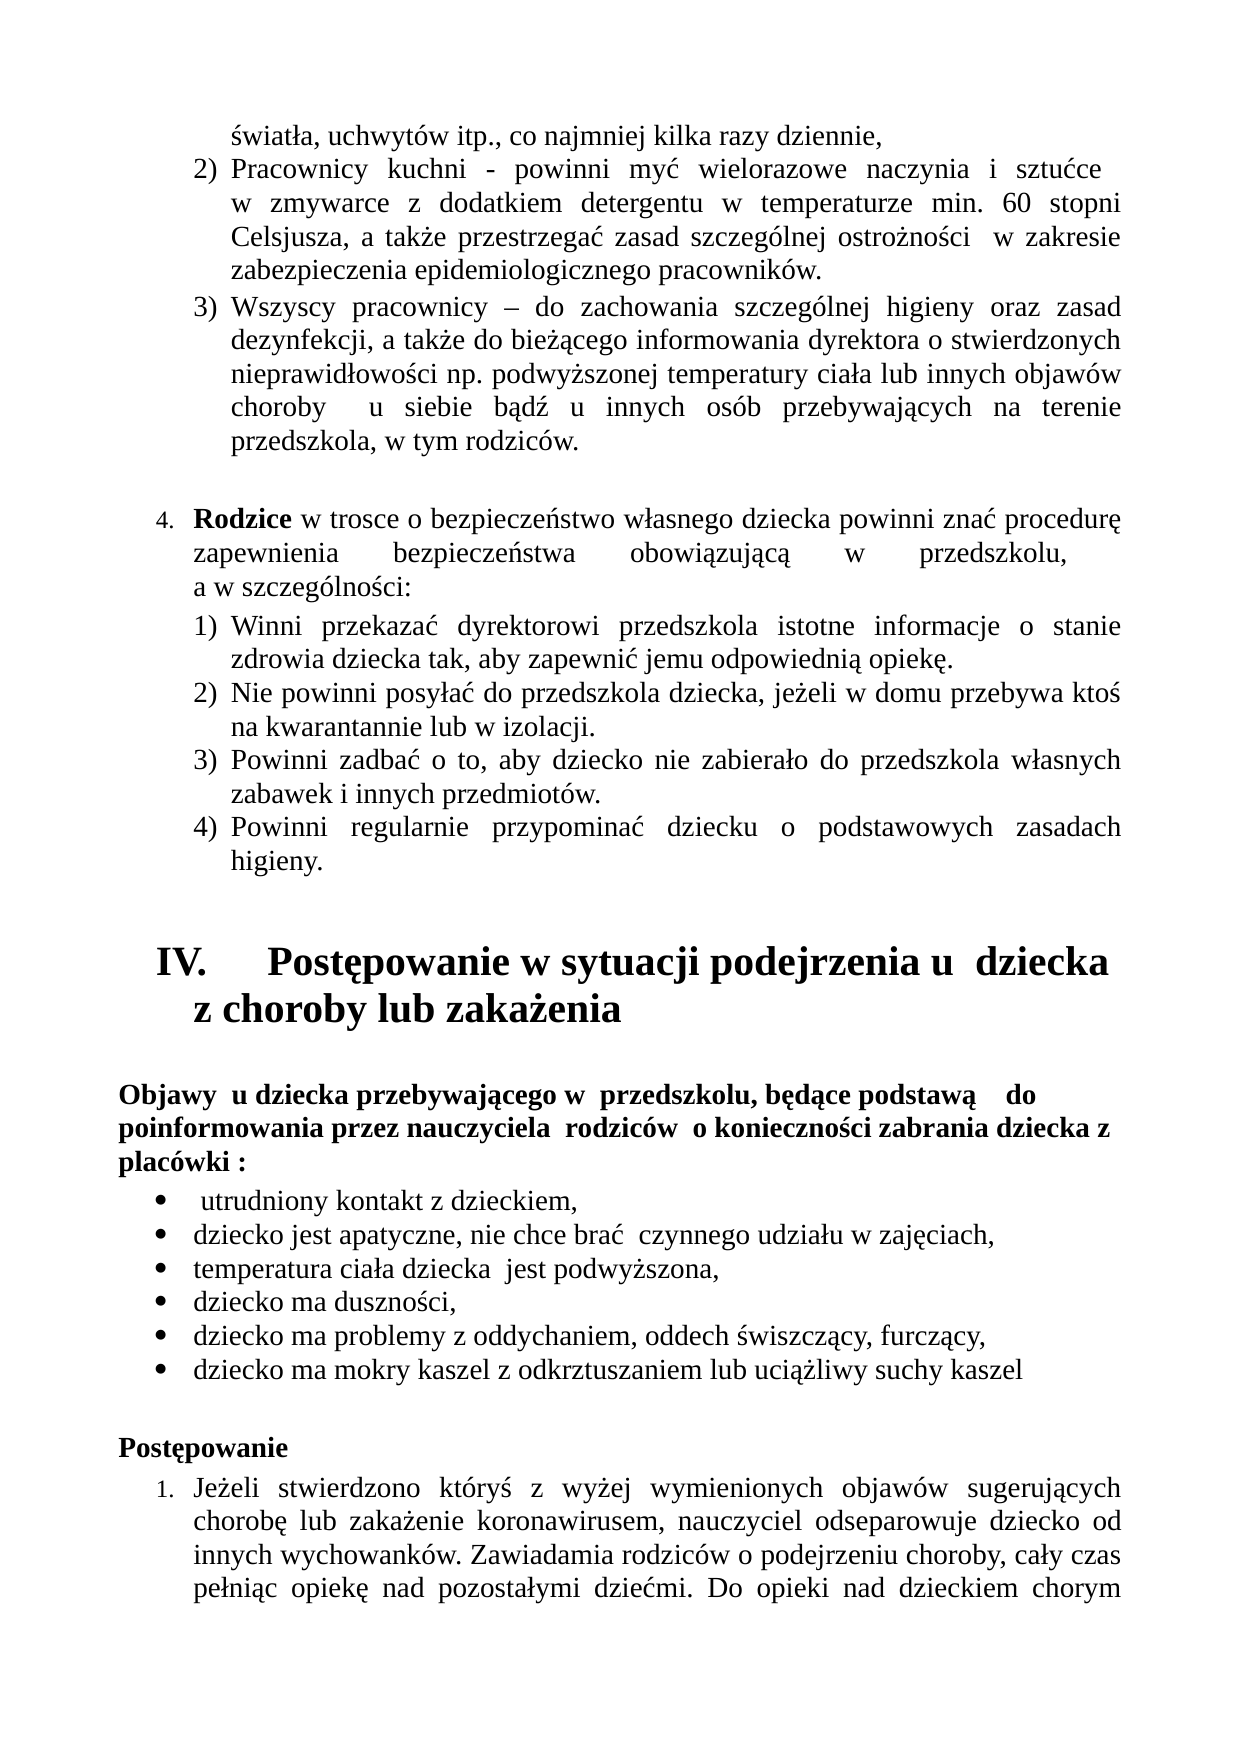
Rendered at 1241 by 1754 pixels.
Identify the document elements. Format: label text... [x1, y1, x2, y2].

text Objawy u dziecka przebywającego w przedszkolu, będące podstawą do poinformowania przez nauczyciela rodziców o konieczności zabrania dziecka z placówki : [118, 1077, 1122, 1178]
list Powinni zadbać o to, aby dziecko nie zabierało do przedszkola własnych zabawek i innych przedmiotów. [193, 742, 1122, 809]
text Postępowanie [118, 1431, 1122, 1464]
list Rodzice w trosce o bezpieczeństwo własnego dziecka powinni znać procedurę zapewnienia bezpieczeństwa obowiązującą w przedszkolu, a w szczególności: [156, 502, 1122, 602]
list temperatura ciała dziecka jest podwyższona, [156, 1251, 1122, 1284]
list dziecko ma problemy z oddychaniem, oddech świszczący, furczący, [156, 1318, 1122, 1352]
list Postępowanie w sytuacji podejrzenia u dziecka z choroby lub zakażenia [156, 936, 1122, 1032]
list dziecko ma duszności, [156, 1284, 1122, 1318]
list Jeżeli stwierdzono któryś z wyżej wymienionych objawów sugerujących chorobę lub zakażenie koronawirusem, nauczyciel odseparowuje dziecko od innych wychowanków. Zawiadamia rodziców o podejrzeniu choroby, cały czas pełniąc opiekę nad pozostałymi dziećmi. Do opieki nad dzieckiem chorym [156, 1470, 1122, 1604]
list światła, uchwytów itp., co najmniej kilka razy dziennie, [193, 118, 1122, 152]
list dziecko ma mokry kaszel z odkrztuszaniem lub uciążliwy suchy kaszel [156, 1352, 1122, 1385]
list Winni przekazać dyrektorowi przedszkola istotne informacje o stanie zdrowia dziecka tak, aby zapewnić jemu odpowiednią opiekę. [193, 608, 1122, 675]
list dziecko jest apatyczne, nie chce brać czynnego udziału w zajęciach, [156, 1217, 1122, 1251]
list utrudniony kontakt z dzieckiem, [156, 1183, 1122, 1217]
list Wszyscy pracownicy – do zachowania szczególnej higieny oraz zasad dezynfekcji, a także do bieżącego informowania dyrektora o stwierdzonych nieprawidłowości np. podwyższonej temperatury ciała lub innych objawów choroby u siebie bądź u innych osób przebywających na terenie przedszkola, w tym rodziców. [193, 289, 1122, 456]
list Powinni regularnie przypominać dziecku o podstawowych zasadach higieny. [193, 809, 1122, 876]
list Nie powinni posyłać do przedszkola dziecka, jeżeli w domu przebywa ktoś na kwarantannie lub w izolacji. [193, 675, 1122, 742]
list Pracownicy kuchni - powinni myć wielorazowe naczynia i sztućce w zmywarce z dodatkiem detergentu w temperaturze min. 60 stopni Celsjusza, a także przestrzegać zasad szczególnej ostrożności w zakresie zabezpieczenia epidemiologicznego pracowników. [193, 152, 1122, 286]
